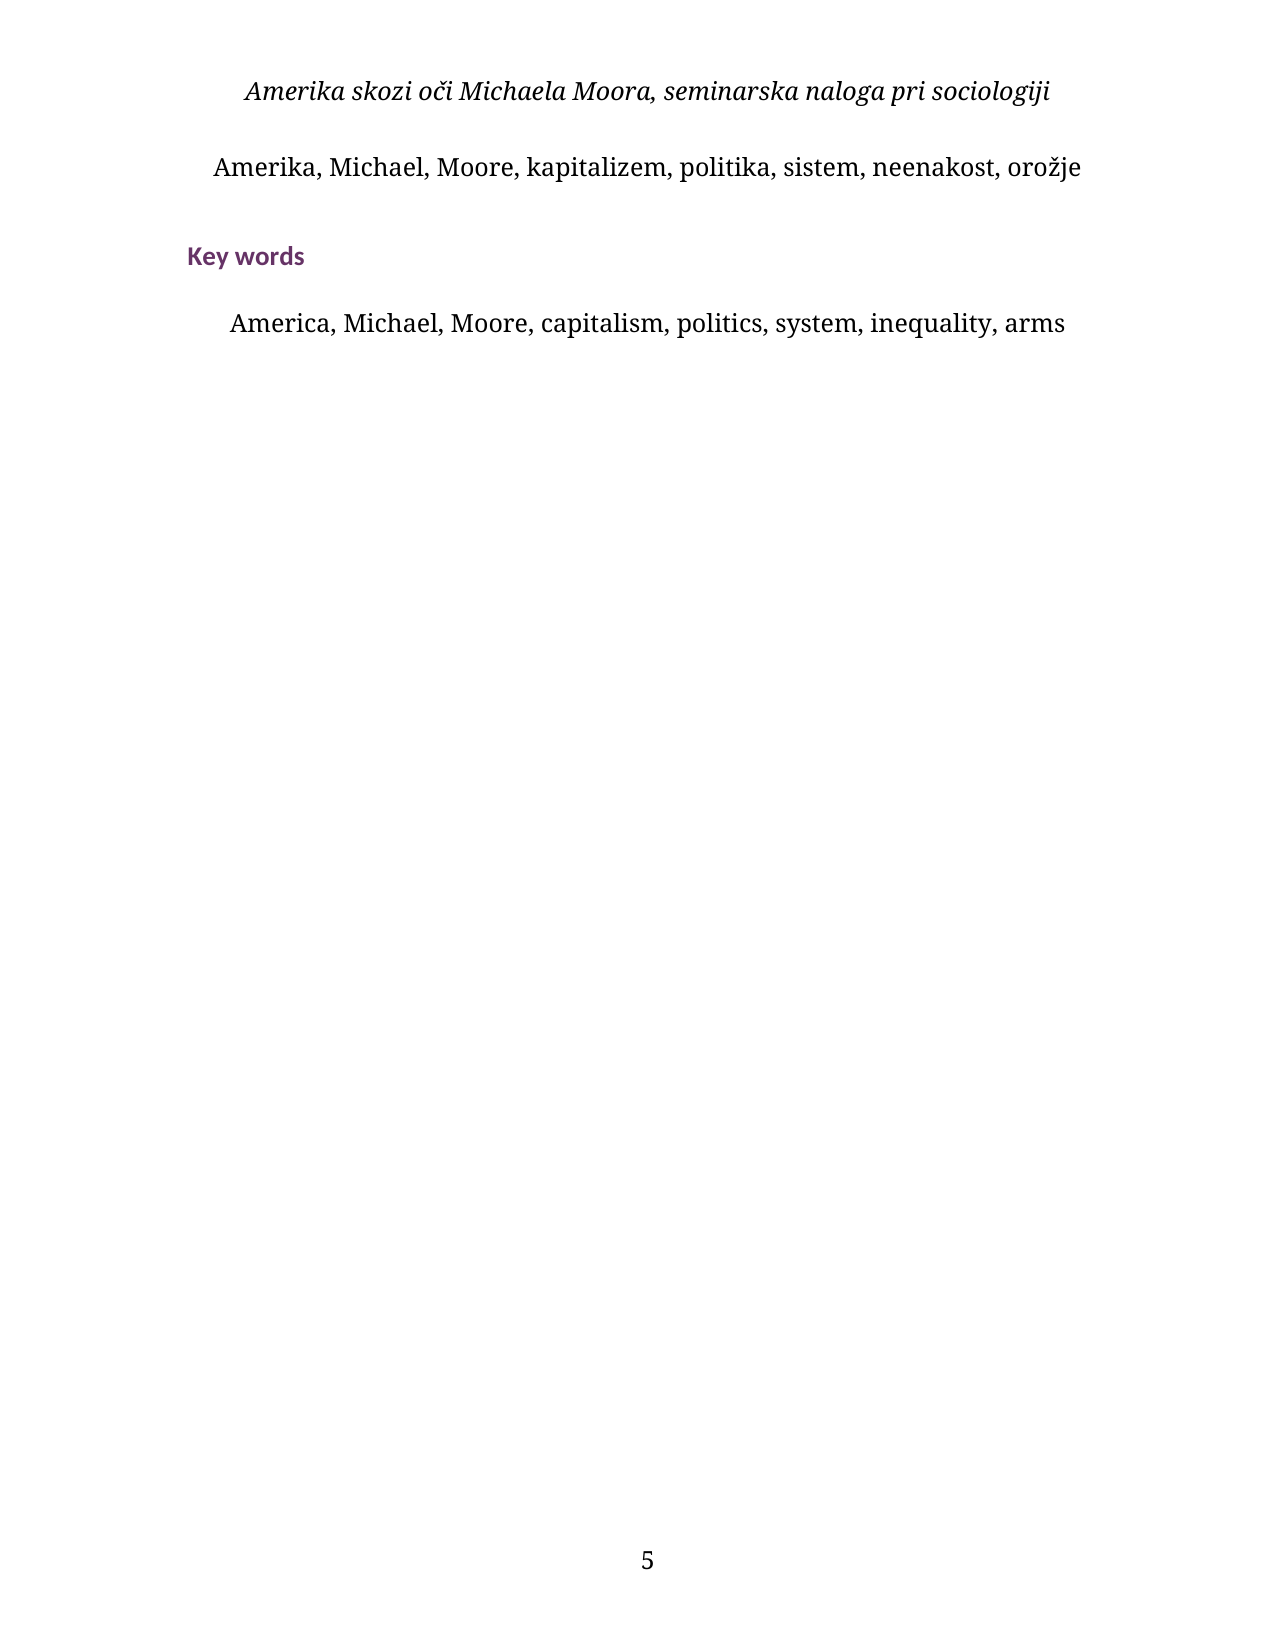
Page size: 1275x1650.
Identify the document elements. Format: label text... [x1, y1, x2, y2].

subtitle Key words [187, 239, 1107, 272]
text Amerika, Michael, Moore, kapitalizem, politika, sistem, neenakost, orožje [187, 150, 1107, 184]
text America, Michael, Moore, capitalism, politics, system, inequality, arms [187, 306, 1107, 340]
